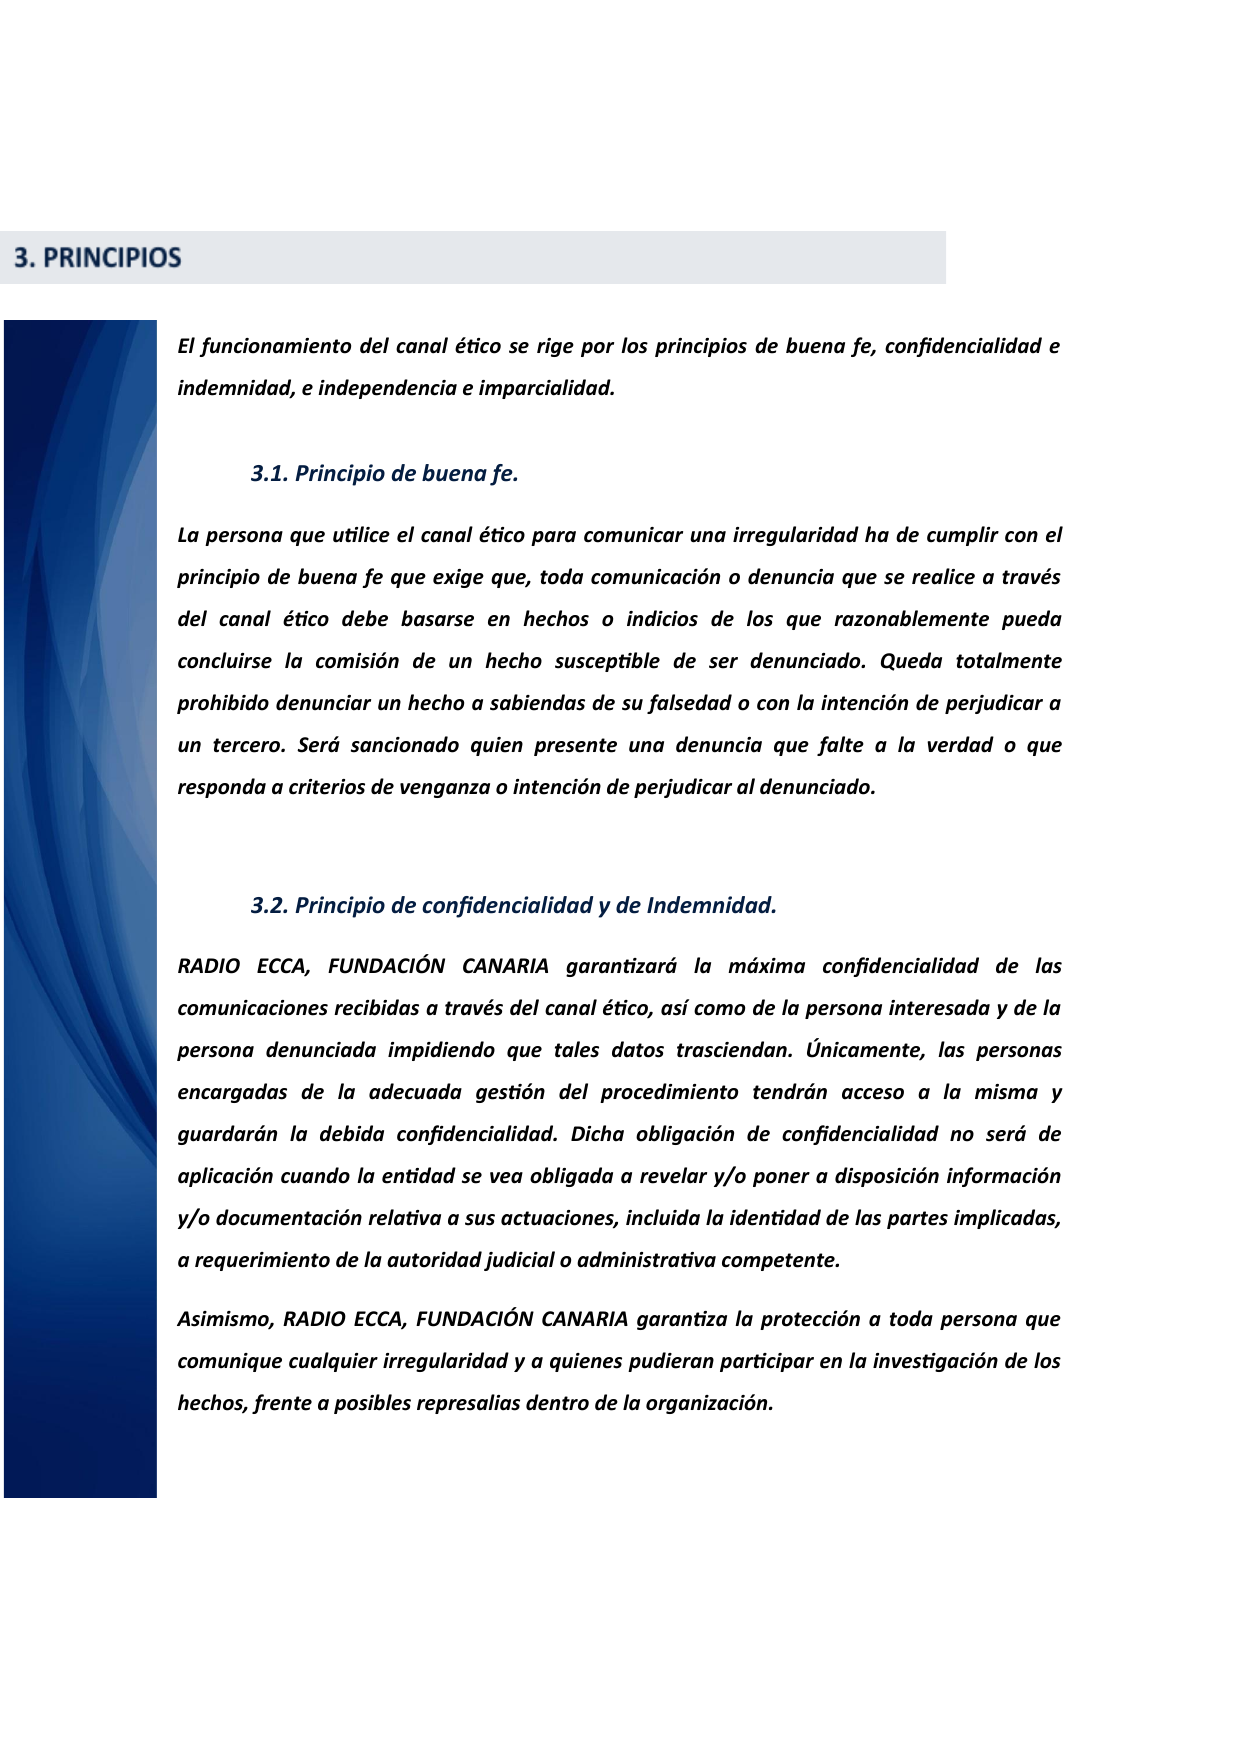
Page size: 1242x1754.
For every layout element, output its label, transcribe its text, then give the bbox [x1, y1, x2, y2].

text El funcionamiento del canal ético se rige por los principios de buena fe, confidencialidad e indemnidad, e independencia e imparcialidad. [177, 331, 1062, 401]
text Asimismo, RADIO ECCA, FUNDACIÓN CANARIA garantiza la protección a toda persona que comunique cualquier irregularidad y a quienes pudieran participar en la investigación de los hechos, frente a posibles represalias dentro de la organización. [177, 1304, 1062, 1416]
text RADIO ECCA, FUNDACIÓN CANARIA garantizará la máxima confidencialidad de las comunicaciones recibidas a través del canal ético, así como de la persona interesada y de la persona denunciada impidiendo que tales datos trasciendan. Únicamente, las personas encargadas de la adecuada gestión del procedimiento tendrán acceso a la misma y guardarán la debida confidencialidad. Dicha obligación de confidencialidad no será de aplicación cuando la entidad se vea obligada a revelar y/o poner a disposición información y/o documentación relativa a sus actuaciones, incluida la identidad de las partes implicadas, a requerimiento de la autoridad judicial o administrativa competente. [177, 952, 1063, 1273]
picture [3, 320, 157, 1498]
subtitle Principio de buena fe. [251, 457, 1242, 488]
picture [0, 231, 947, 284]
subtitle Principio de confidencialidad y de Indemnidad. [251, 889, 1242, 920]
text La persona que utilice el canal ético para comunicar una irregularidad ha de cumplir con el principio de buena fe que exige que, toda comunicación o denuncia que se realice a través del canal ético debe basarse en hechos o indicios de los que razonablemente pueda concluirse la comisión de un hecho susceptible de ser denunciado. Queda totalmente prohibido denunciar un hecho a sabiendas de su falsedad o con la intención de perjudicar a un tercero. Será sancionado quien presente una denuncia que falte a la verdad o que responda a criterios de venganza o intención de perjudicar al denunciado. [177, 520, 1063, 800]
